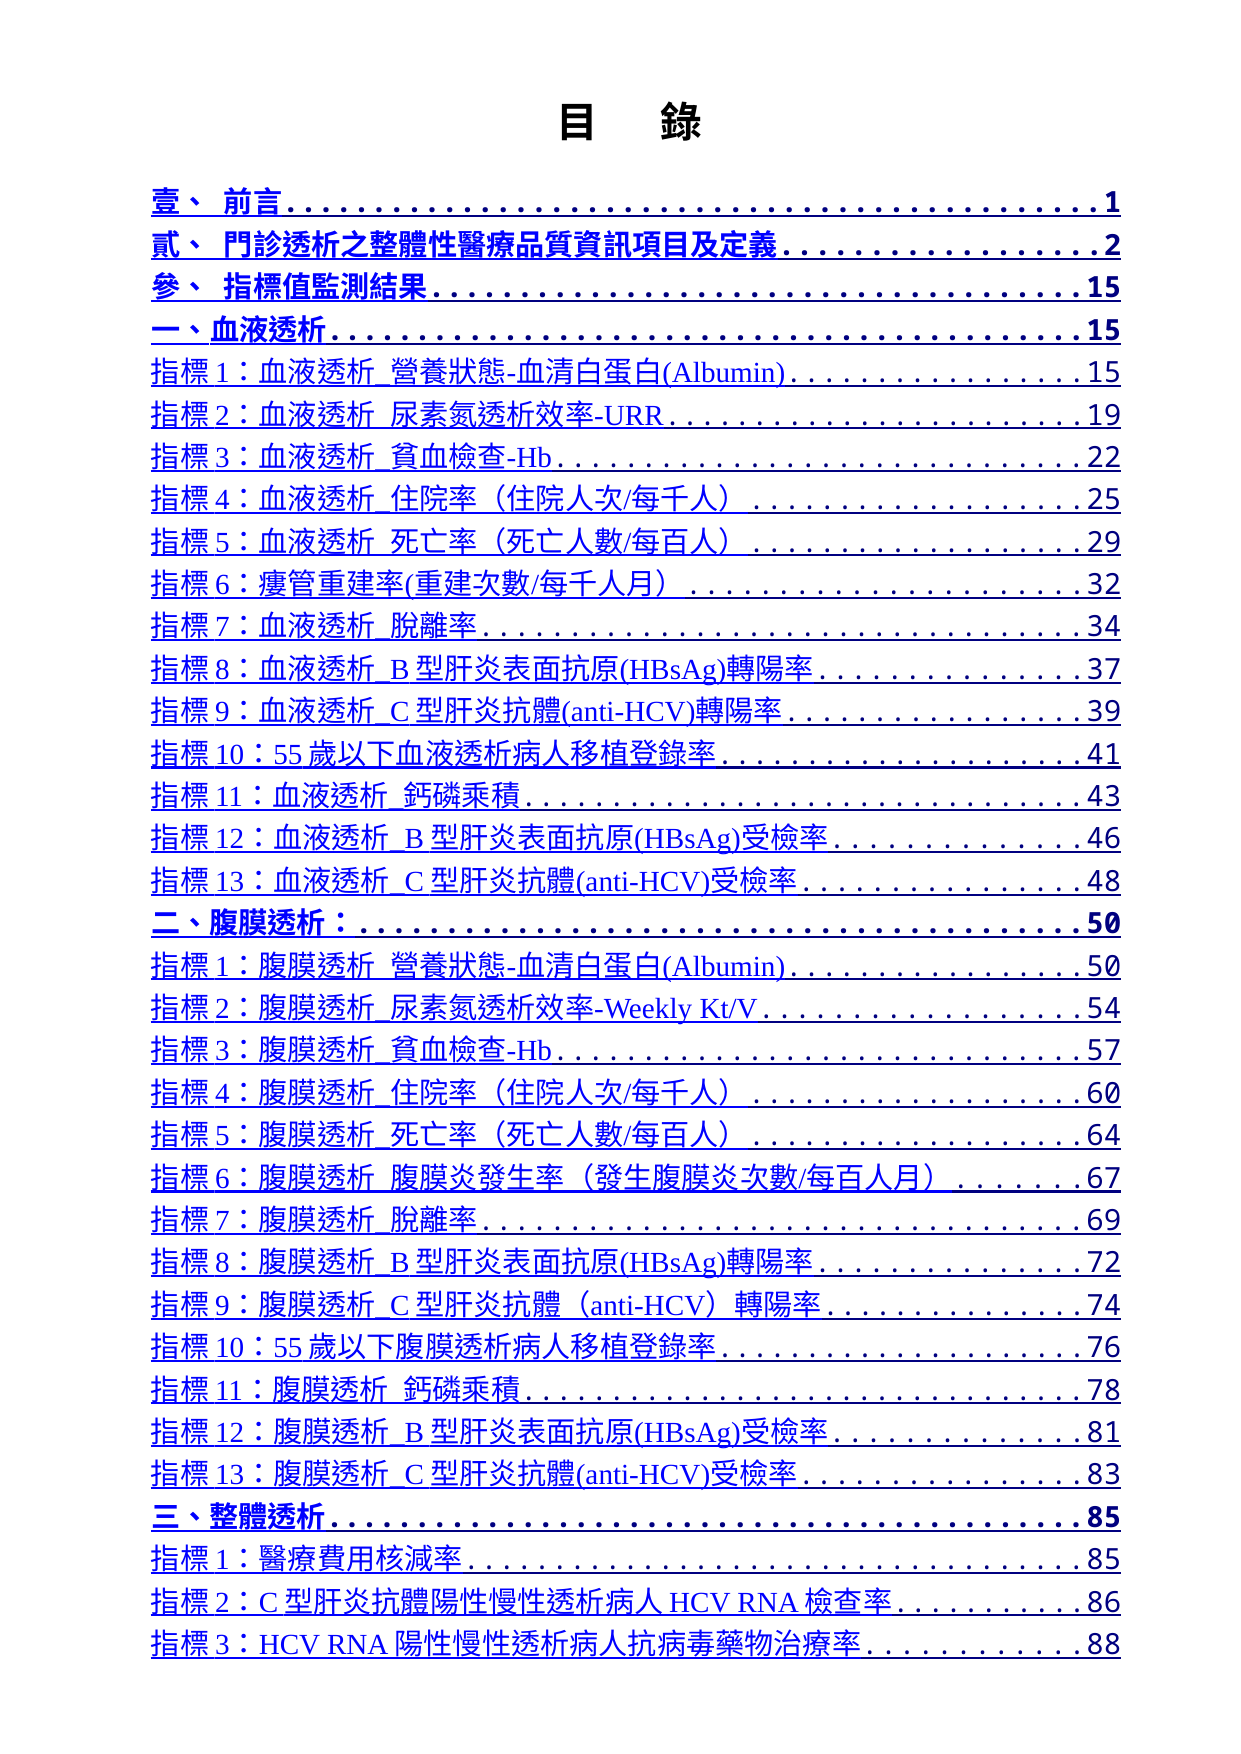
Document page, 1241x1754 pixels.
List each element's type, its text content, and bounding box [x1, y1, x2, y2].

text 指標8：血液透析_B型肝炎表面抗原(HBsAg)轉陽率 37 [151, 645, 1122, 688]
text 指標5：血液透析_死亡率（死亡人數/每百人） 29 [151, 518, 1122, 561]
text 指標2：C型肝炎抗體陽性慢性透析病人HCV RNA 檢查率 86 [151, 1578, 1122, 1621]
text 指標6：瘻管重建率(重建次數/每千人月） 32 [151, 561, 1122, 603]
text 指標12：血液透析_B型肝炎表面抗原(HBsAg)受檢率 46 [151, 815, 1122, 857]
text 壹、 前言 1 [151, 179, 1122, 221]
text 指標10：55歲以下血液透析病人移植登錄率 41 [151, 730, 1122, 773]
text 指標9：血液透析_C型肝炎抗體(anti-HCV)轉陽率 39 [151, 688, 1122, 730]
text 貳、 門診透析之整體性醫療品質資訊項目及定義 2 [151, 221, 1122, 264]
text 目 錄 [136, 89, 1122, 149]
text 指標3：血液透析_貧血檢查-Hb 22 [151, 433, 1122, 476]
text 指標12：腹膜透析_B型肝炎表面抗原(HBsAg)受檢率 81 [151, 1408, 1122, 1451]
text 一、 血液透析 15 [151, 306, 1122, 349]
text 指標11：血液透析_鈣磷乘積 43 [151, 773, 1122, 815]
text 指標5：腹膜透析_死亡率（死亡人數/每百人） 64 [151, 1112, 1122, 1154]
text 指標3：腹膜透析_貧血檢查-Hb 57 [151, 1027, 1122, 1069]
text 指標7：腹膜透析_脫離率 69 [151, 1197, 1122, 1239]
text 指標9：腹膜透析_C型肝炎抗體（anti-HCV）轉陽率 74 [151, 1281, 1122, 1324]
text 指標10：55歲以下腹膜透析病人移植登錄率 76 [151, 1324, 1122, 1366]
text 指標2：腹膜透析_尿素氮透析效率-Weekly Kt/V 54 [151, 984, 1122, 1027]
text 參、 指標值監測結果 15 [151, 264, 1122, 306]
text 指標1：醫療費用核減率 85 [151, 1536, 1122, 1578]
text 指標11：腹膜透析_鈣磷乘積 78 [151, 1366, 1122, 1408]
text 三、整體透析 85 [151, 1493, 1122, 1536]
text 指標1：血液透析_營養狀態-血清白蛋白(Albumin) 15 [151, 349, 1122, 391]
text 指標13：腹膜透析_C型肝炎抗體(anti-HCV)受檢率 83 [151, 1451, 1122, 1493]
text 指標4：腹膜透析_住院率（住院人次/每千人） 60 [151, 1069, 1122, 1112]
text 指標8：腹膜透析_B型肝炎表面抗原(HBsAg)轉陽率 72 [151, 1239, 1122, 1281]
text 指標13：血液透析_C型肝炎抗體(anti-HCV)受檢率 48 [151, 857, 1122, 900]
text 指標1：腹膜透析_營養狀態-血清白蛋白(Albumin) 50 [151, 942, 1122, 984]
text 指標2：血液透析_尿素氮透析效率-URR 19 [151, 391, 1122, 433]
text 指標3：HCV RNA陽性慢性透析病人抗病毒藥物治療率 88 [151, 1621, 1122, 1663]
text 二、腹膜透析： 50 [151, 900, 1122, 942]
text 指標4：血液透析_住院率（住院人次/每千人） 25 [151, 476, 1122, 518]
text 指標7：血液透析_脫離率 34 [151, 603, 1122, 645]
text 指標6：腹膜透析_腹膜炎發生率（發生腹膜炎次數/每百人月） 67 [151, 1154, 1122, 1197]
